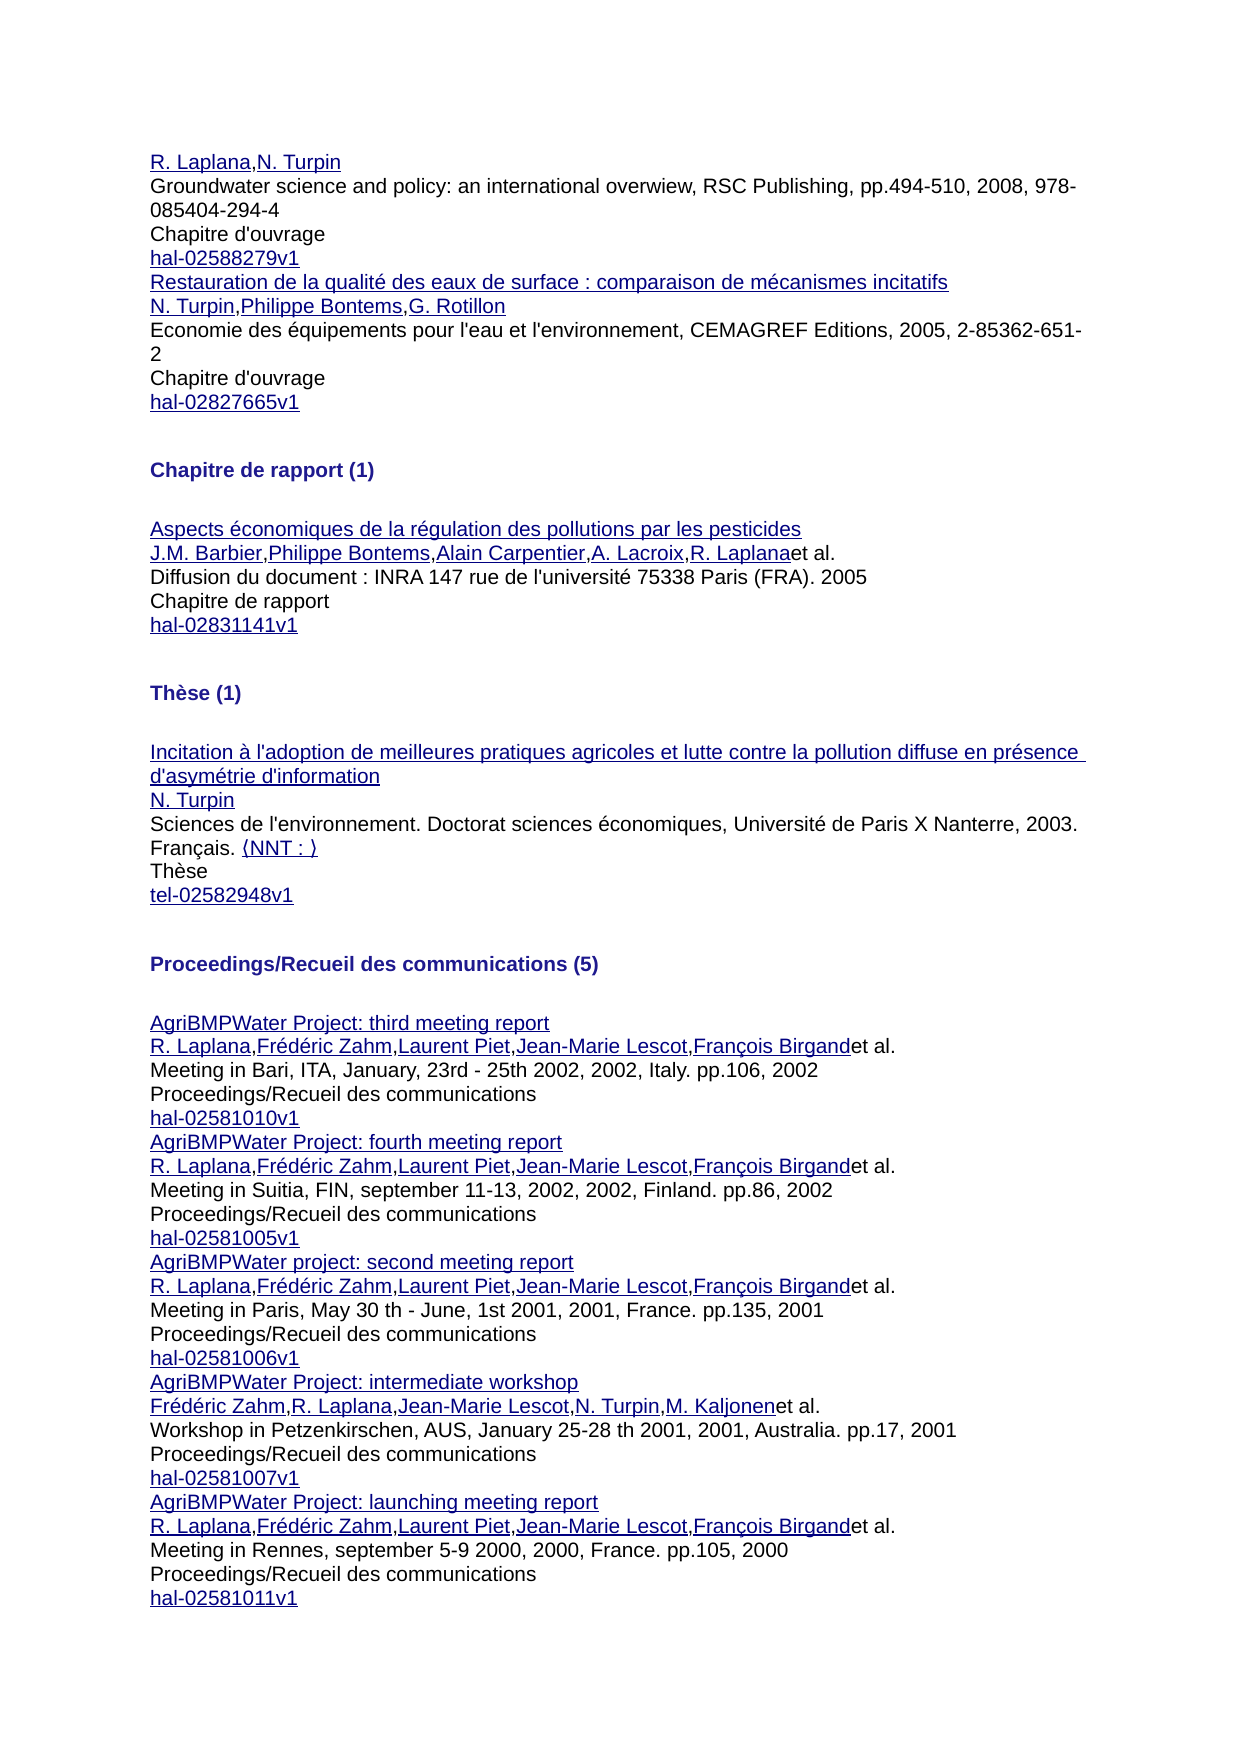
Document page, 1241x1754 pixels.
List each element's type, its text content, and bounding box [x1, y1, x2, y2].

table_header AgriBMPWater Project: third meeting report R. Laplana,Frédéric Zahm,Laurent Piet,Jean-Marie Lescot,François Birgandet al. Meeting in Bari, ITA, January, 23rd - 25th 2002, 2002, Italy. pp.106, 2002 Proceedings/Recueil des communications hal-02581010v1 [150, 1010, 1090, 1130]
table_header Aspects économiques de la régulation des pollutions par les pesticides J.M. Barbier,Philippe Bontems,Alain Carpentier,A. Lacroix,R. Laplanaet al. Diffusion du document : INRA 147 rue de l'université 75338 Paris (FRA). 2005 Chapitre de rapport hal-02831141v1 [150, 517, 1090, 636]
subtitle Thèse (1) [150, 681, 1090, 705]
table_cell R. Laplana,N. Turpin Groundwater science and policy: an international overwiew, RSC Publishing, pp.494-510, 2008, 978-085404-294-4 Chapitre d'ouvrage hal-02588279v1 [150, 150, 1090, 270]
subtitle Proceedings/Recueil des communications (5) [150, 952, 1090, 976]
subtitle Chapitre de rapport (1) [150, 458, 1090, 482]
table_cell AgriBMPWater project: second meeting report R. Laplana,Frédéric Zahm,Laurent Piet,Jean-Marie Lescot,François Birgandet al. Meeting in Paris, May 30 th - June, 1st 2001, 2001, France. pp.135, 2001 Proceedings/Recueil des communications hal-02581006v1 [150, 1250, 1090, 1370]
table_cell Restauration de la qualité des eaux de surface : comparaison de mécanismes incitatifs N. Turpin,Philippe Bontems,G. Rotillon Economie des équipements pour l'eau et l'environnement, CEMAGREF Editions, 2005, 2-85362-651-2 Chapitre d'ouvrage hal-02827665v1 [150, 270, 1090, 413]
table_cell AgriBMPWater Project: intermediate workshop Frédéric Zahm,R. Laplana,Jean-Marie Lescot,N. Turpin,M. Kaljonenet al. Workshop in Petzenkirschen, AUS, January 25-28 th 2001, 2001, Australia. pp.17, 2001 Proceedings/Recueil des communications hal-02581007v1 [150, 1370, 1090, 1489]
table_header Incitation à l'adoption de meilleures pratiques agricoles et lutte contre la pollution diffuse en présence d'asymétrie d'information N. Turpin Sciences de l'environnement. Doctorat sciences économiques, Université de Paris X Nanterre, 2003. Français. ⟨NNT : ⟩ Thèse tel-02582948v1 [150, 740, 1090, 907]
table_cell AgriBMPWater Project: fourth meeting report R. Laplana,Frédéric Zahm,Laurent Piet,Jean-Marie Lescot,François Birgandet al. Meeting in Suitia, FIN, september 11-13, 2002, 2002, Finland. pp.86, 2002 Proceedings/Recueil des communications hal-02581005v1 [150, 1130, 1090, 1250]
table_cell AgriBMPWater Project: launching meeting report R. Laplana,Frédéric Zahm,Laurent Piet,Jean-Marie Lescot,François Birgandet al. Meeting in Rennes, september 5-9 2000, 2000, France. pp.105, 2000 Proceedings/Recueil des communications hal-02581011v1 [150, 1490, 1090, 1609]
